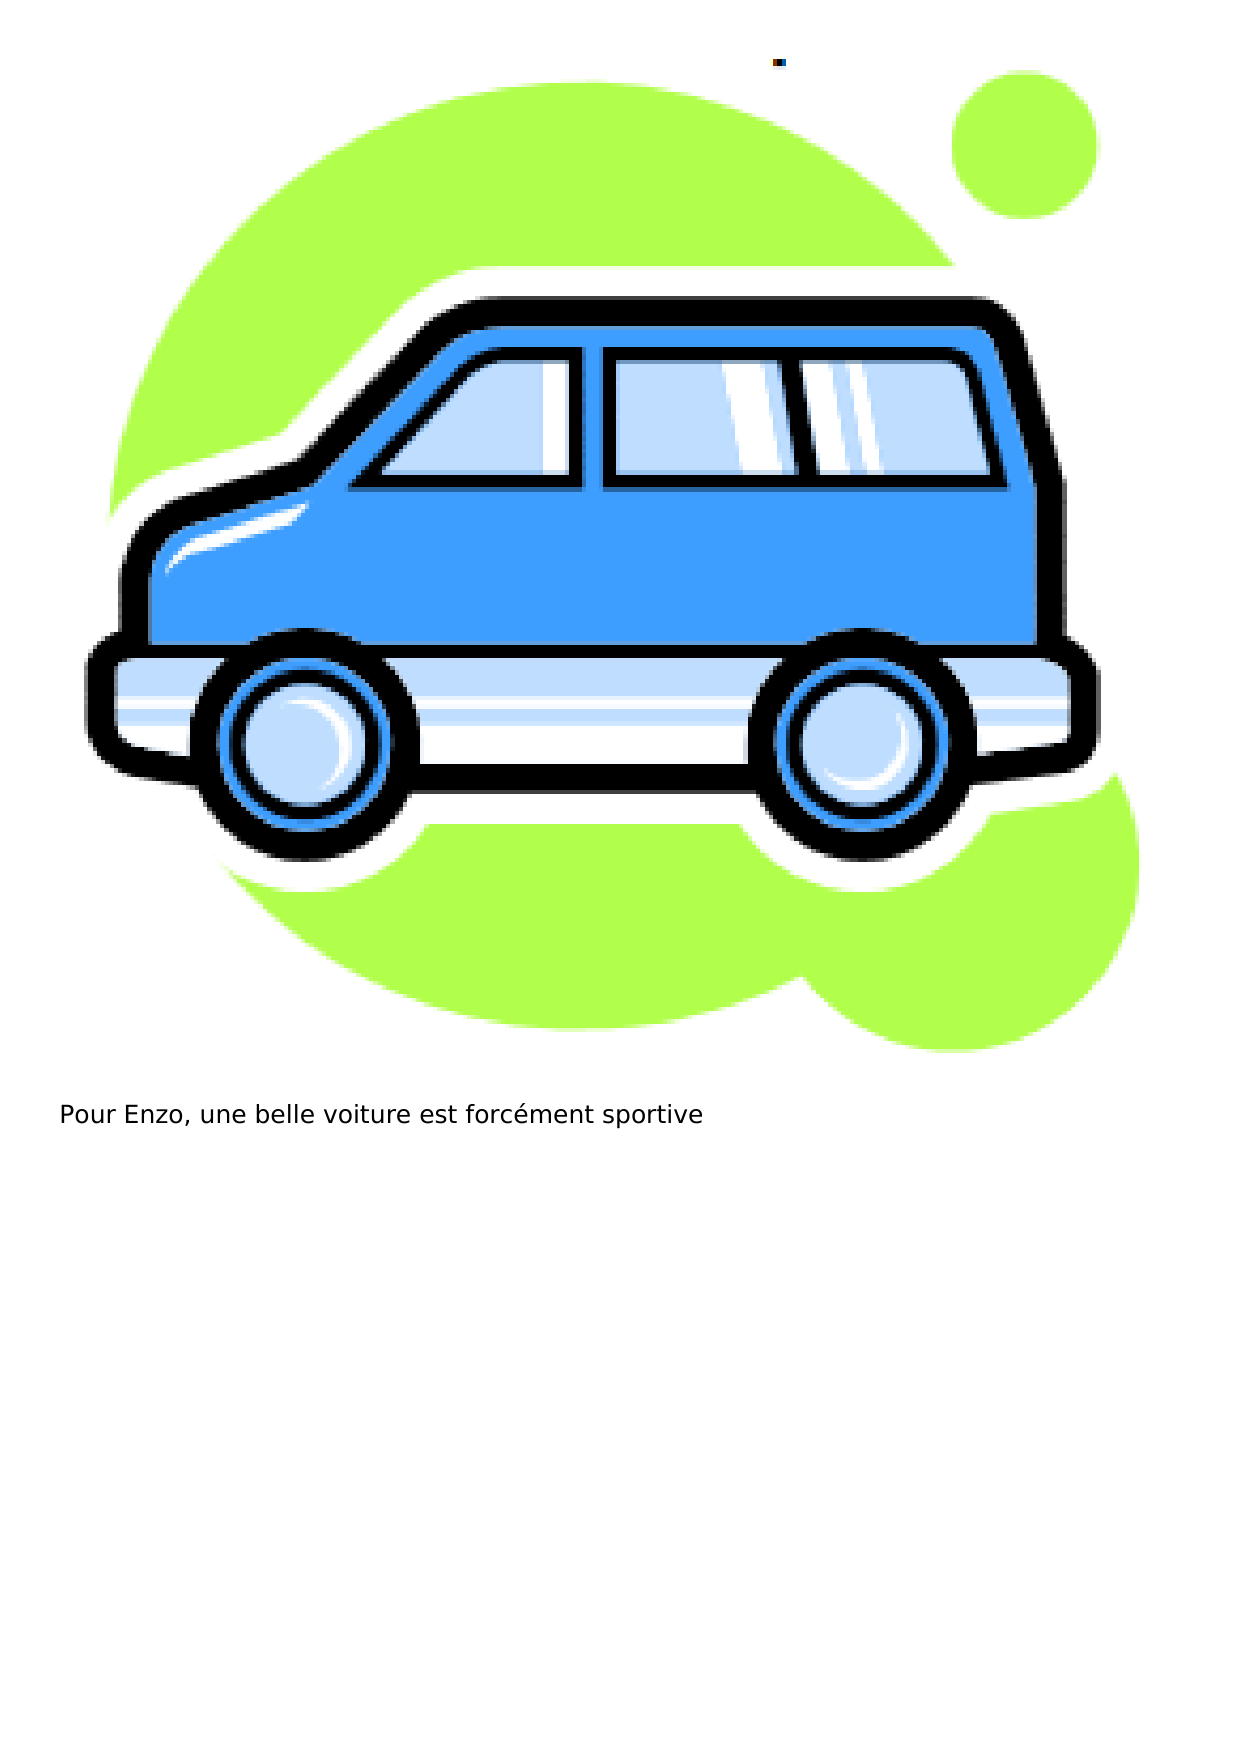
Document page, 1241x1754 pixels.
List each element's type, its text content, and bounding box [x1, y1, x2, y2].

picture [59, 59, 1182, 1088]
text Pour Enzo, une belle voiture est forcément sportive [59, 1100, 1181, 1129]
